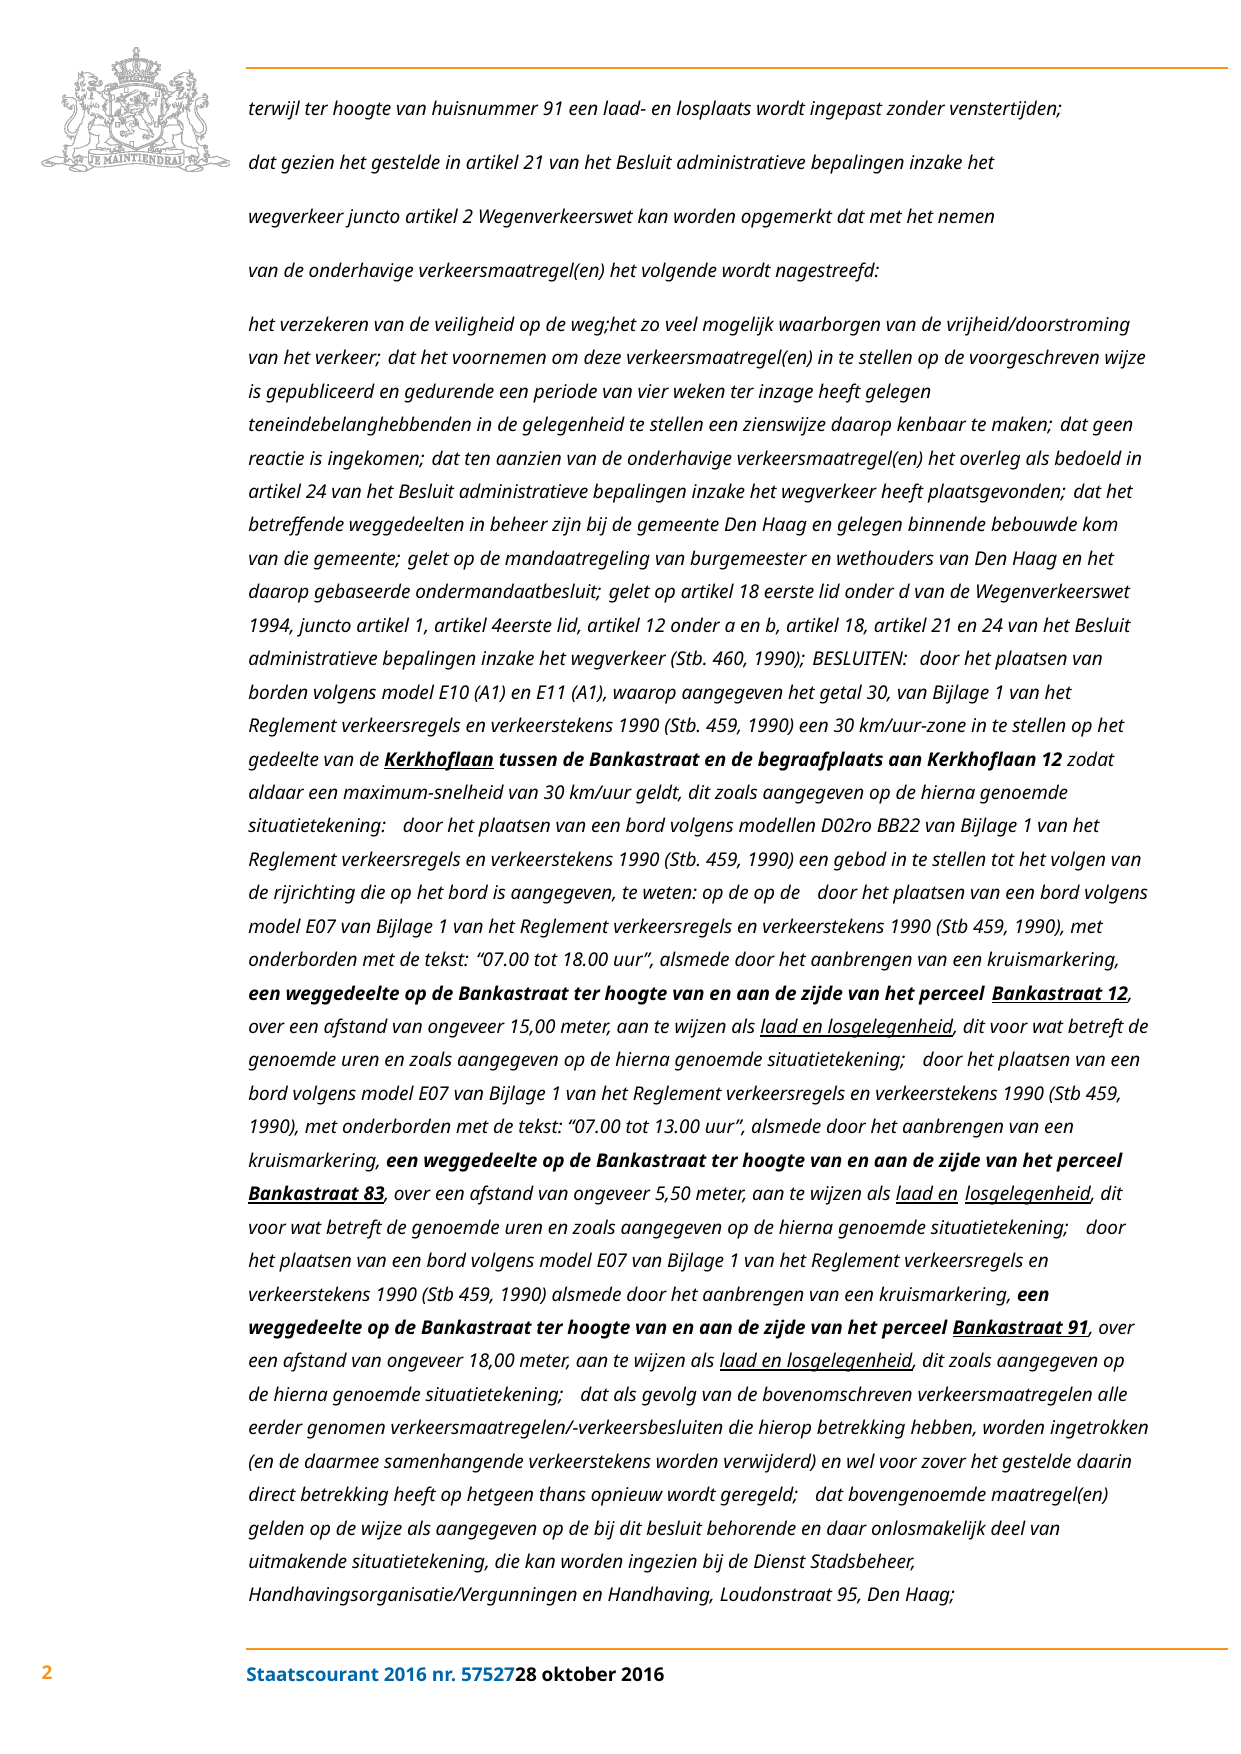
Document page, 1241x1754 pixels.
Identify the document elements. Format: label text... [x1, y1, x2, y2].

text terwijl ter hoogte van huisnummer 91 een laad- en losplaats wordt ingepast zonder venstertijden; [248, 95, 1152, 121]
text van de onderhavige verkeersmaatregel(en) het volgende wordt nagestreefd: [248, 257, 1152, 283]
text dat gezien het gestelde in artikel 21 van het Besluit administratieve bepalingen inzake het [248, 149, 1152, 174]
text wegverkeer juncto artikel 2 Wegenverkeerswet kan worden opgemerkt dat met het nemen [248, 203, 1152, 229]
text het verzekeren van de veiligheid op de weg;het zo veel mogelijk waarborgen van de vrijheid/doorstroming van het verkeer; dat het voornemen om deze verkeersmaatregel(en) in te stellen op de voorgeschreven wijze is gepubliceerd en gedurende een periode van vier weken ter inzage heeft gelegen teneindebelanghebbenden in de gelegenheid te stellen een zienswijze daarop kenbaar te maken; dat geen reactie is ingekomen; dat ten aanzien van de onderhavige verkeersmaatregel(en) het overleg als bedoeld in artikel 24 van het Besluit administratieve bepalingen inzake het wegverkeer heeft plaatsgevonden; dat het betreffende weggedeelten in beheer zijn bij de gemeente Den Haag en gelegen binnende bebouwde kom van die gemeente; gelet op de mandaatregeling van burgemeester en wethouders van Den Haag en het daarop gebaseerde ondermandaatbesluit; gelet op artikel 18 eerste lid onder d van de Wegenverkeerswet 1994, juncto artikel 1, artikel 4eerste lid, artikel 12 onder a en b, artikel 18, artikel 21 en 24 van het Besluit administratieve bepalingen inzake het wegverkeer (Stb. 460, 1990); BESLUITEN: door het plaatsen van borden volgens model E10 (A1) en E11 (A1), waarop aangegeven het getal 30, van Bijlage 1 van het Reglement verkeersregels en verkeerstekens 1990 (Stb. 459, 1990) een 30 km/uur-zone in te stellen op het gedeelte van de Kerkhoflaan tussen de Bankastraat en de begraafplaats aan Kerkhoflaan 12 zodat aldaar een maximum-snelheid van 30 km/uur geldt, dit zoals aangegeven op de hierna genoemde situatietekening: door het plaatsen van een bord volgens modellen D02ro BB22 van Bijlage 1 van het Reglement verkeersregels en verkeerstekens 1990 (Stb. 459, 1990) een gebod in te stellen tot het volgen van de rijrichting die op het bord is aangegeven, te weten: op de op de door het plaatsen van een bord volgens model E07 van Bijlage 1 van het Reglement verkeersregels en verkeerstekens 1990 (Stb 459, 1990), met onderborden met de tekst: “07.00 tot 18.00 uur”, alsmede door het aanbrengen van een kruismarkering, een weggedeelte op de Bankastraat ter hoogte van en aan de zijde van het perceel Bankastraat 12, over een afstand van ongeveer 15,00 meter, aan te wijzen als laad en losgelegenheid, dit voor wat betreft de genoemde uren en zoals aangegeven op de hierna genoemde situatietekening; door het plaatsen van een bord volgens model E07 van Bijlage 1 van het Reglement verkeersregels en verkeerstekens 1990 (Stb 459, 1990), met onderborden met de tekst: “07.00 tot 13.00 uur”, alsmede door het aanbrengen van een kruismarkering, een weggedeelte op de Bankastraat ter hoogte van en aan de zijde van het perceel Bankastraat 83, over een afstand van ongeveer 5,50 meter, aan te wijzen als laad en losgelegenheid, dit voor wat betreft de genoemde uren en zoals aangegeven op de hierna genoemde situatietekening; door het plaatsen van een bord volgens model E07 van Bijlage 1 van het Reglement verkeersregels en verkeerstekens 1990 (Stb 459, 1990) alsmede door het aanbrengen van een kruismarkering, een weggedeelte op de Bankastraat ter hoogte van en aan de zijde van het perceel Bankastraat 91, over een afstand van ongeveer 18,00 meter, aan te wijzen als laad en losgelegenheid, dit zoals aangegeven op de hierna genoemde situatietekening; dat als gevolg van de bovenomschreven verkeersmaatregelen alle eerder genomen verkeersmaatregelen/-verkeersbesluiten die hierop betrekking hebben, worden ingetrokken (en de daarmee samenhangende verkeerstekens worden verwijderd) en wel voor zover het gestelde daarin direct betrekking heeft op hetgeen thans opnieuw wordt geregeld; dat bovengenoemde maatregel(en) gelden op de wijze als aangegeven op de bij dit besluit behorende en daar onlosmakelijk deel van uitmakende situatietekening, die kan worden ingezien bij de Dienst Stadsbeheer, Handhavingsorganisatie/Vergunningen en Handhaving, Loudonstraat 95, Den Haag; [248, 311, 1152, 1607]
picture [41, 47, 231, 172]
